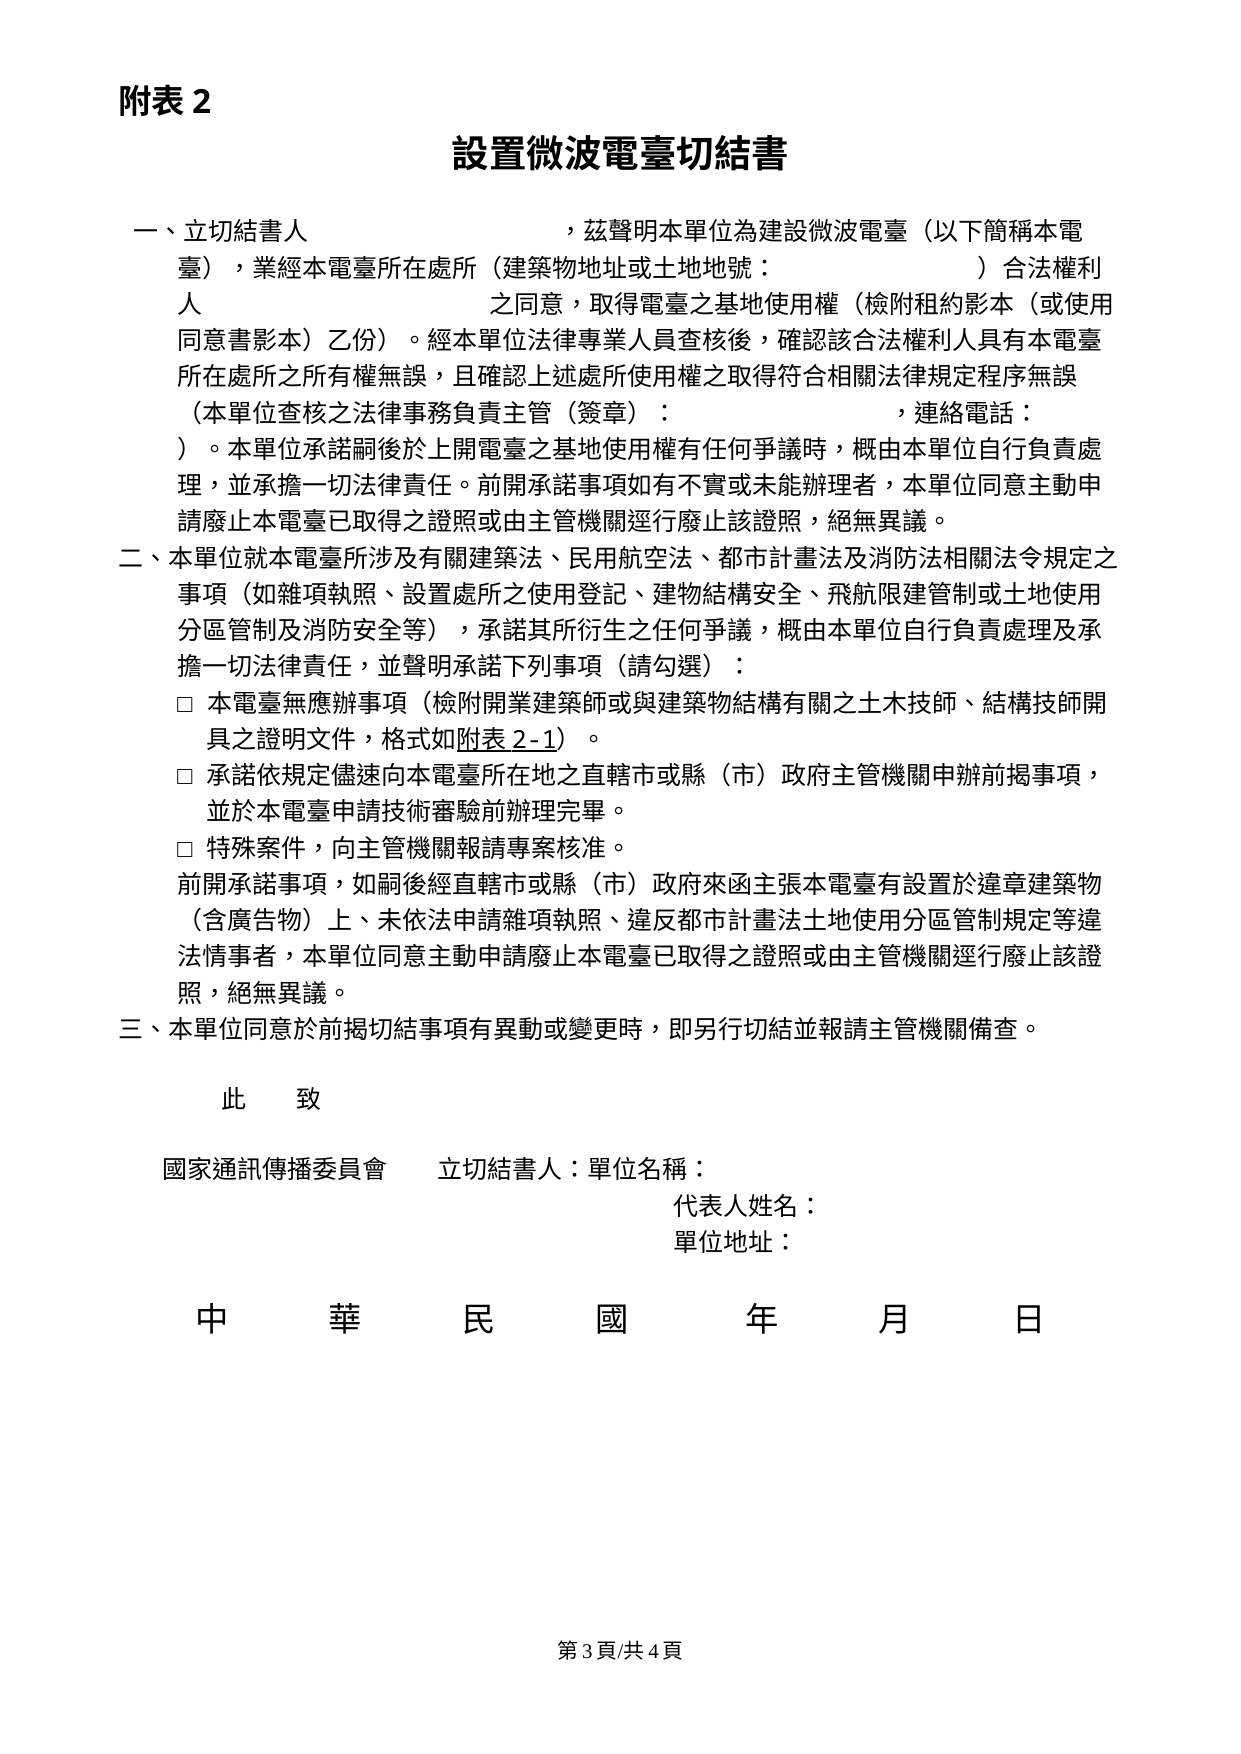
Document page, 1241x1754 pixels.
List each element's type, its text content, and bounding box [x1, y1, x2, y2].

text 一、立切結書人 ，茲聲明本單位為建設微波電臺（以下簡稱本電臺），業經本電臺所在處所（建築物地址或土地地號： ）合法權利人 之同意，取得電臺之基地使用權（檢附租約影本（或使用同意書影本）乙份）。經本單位法律專業人員查核後，確認該合法權利人具有本電臺所在處所之所有權無誤，且確認上述處所使用權之取得符合相關法律規定程序無誤（本單位查核之法律事務負責主管（簽章）： ，連絡電話： ）。本單位承諾嗣後於上開電臺之基地使用權有任何爭議時，概由本單位自行負責處理，並承擔一切法律責任。前開承諾事項如有不實或未能辦理者，本單位同意主動申請廢止本電臺已取得之證照或由主管機關逕行廢止該證照，絕無異議。 [118, 212, 1122, 538]
text 國家通訊傳播委員會 立切結書人：單位名稱： [118, 1150, 1122, 1186]
text □ 特殊案件，向主管機關報請專案核准。 [177, 828, 1122, 864]
text 此 致 [118, 1079, 1122, 1116]
text 附表2 [118, 75, 1122, 123]
text 二、本單位就本電臺所涉及有關建築法、民用航空法、都市計畫法及消防法相關法令規定之事項（如雜項執照、設置處所之使用登記、建物結構安全、飛航限建管制或土地使用分區管制及消防安全等），承諾其所衍生之任何爭議，概由本單位自行負責處理及承擔一切法律責任，並聲明承諾下列事項（請勾選）： [118, 538, 1122, 683]
text 單位地址： [118, 1222, 1122, 1259]
text □ 承諾依規定儘速向本電臺所在地之直轄市或縣（市）政府主管機關申辦前揭事項，並於本電臺申請技術審驗前辦理完畢。 [177, 756, 1122, 828]
subtitle 設置微波電臺切結書 [118, 123, 1122, 178]
text 中 華 民 國 年 月 日 [118, 1293, 1122, 1341]
text 代表人姓名： [118, 1186, 1122, 1222]
text 三、本單位同意於前揭切結事項有異動或變更時，即另行切結並報請主管機關備查。 [118, 1009, 1122, 1046]
text □ 本電臺無應辦事項（檢附開業建築師或與建築物結構有關之土木技師、結構技師開具之證明文件，格式如附表2-1）。 [177, 683, 1122, 756]
text 前開承諾事項，如嗣後經直轄市或縣（市）政府來函主張本電臺有設置於違章建築物（含廣告物）上、未依法申請雜項執照、違反都市計畫法土地使用分區管制規定等違法情事者，本單位同意主動申請廢止本電臺已取得之證照或由主管機關逕行廢止該證照，絕無異議。 [177, 864, 1122, 1009]
